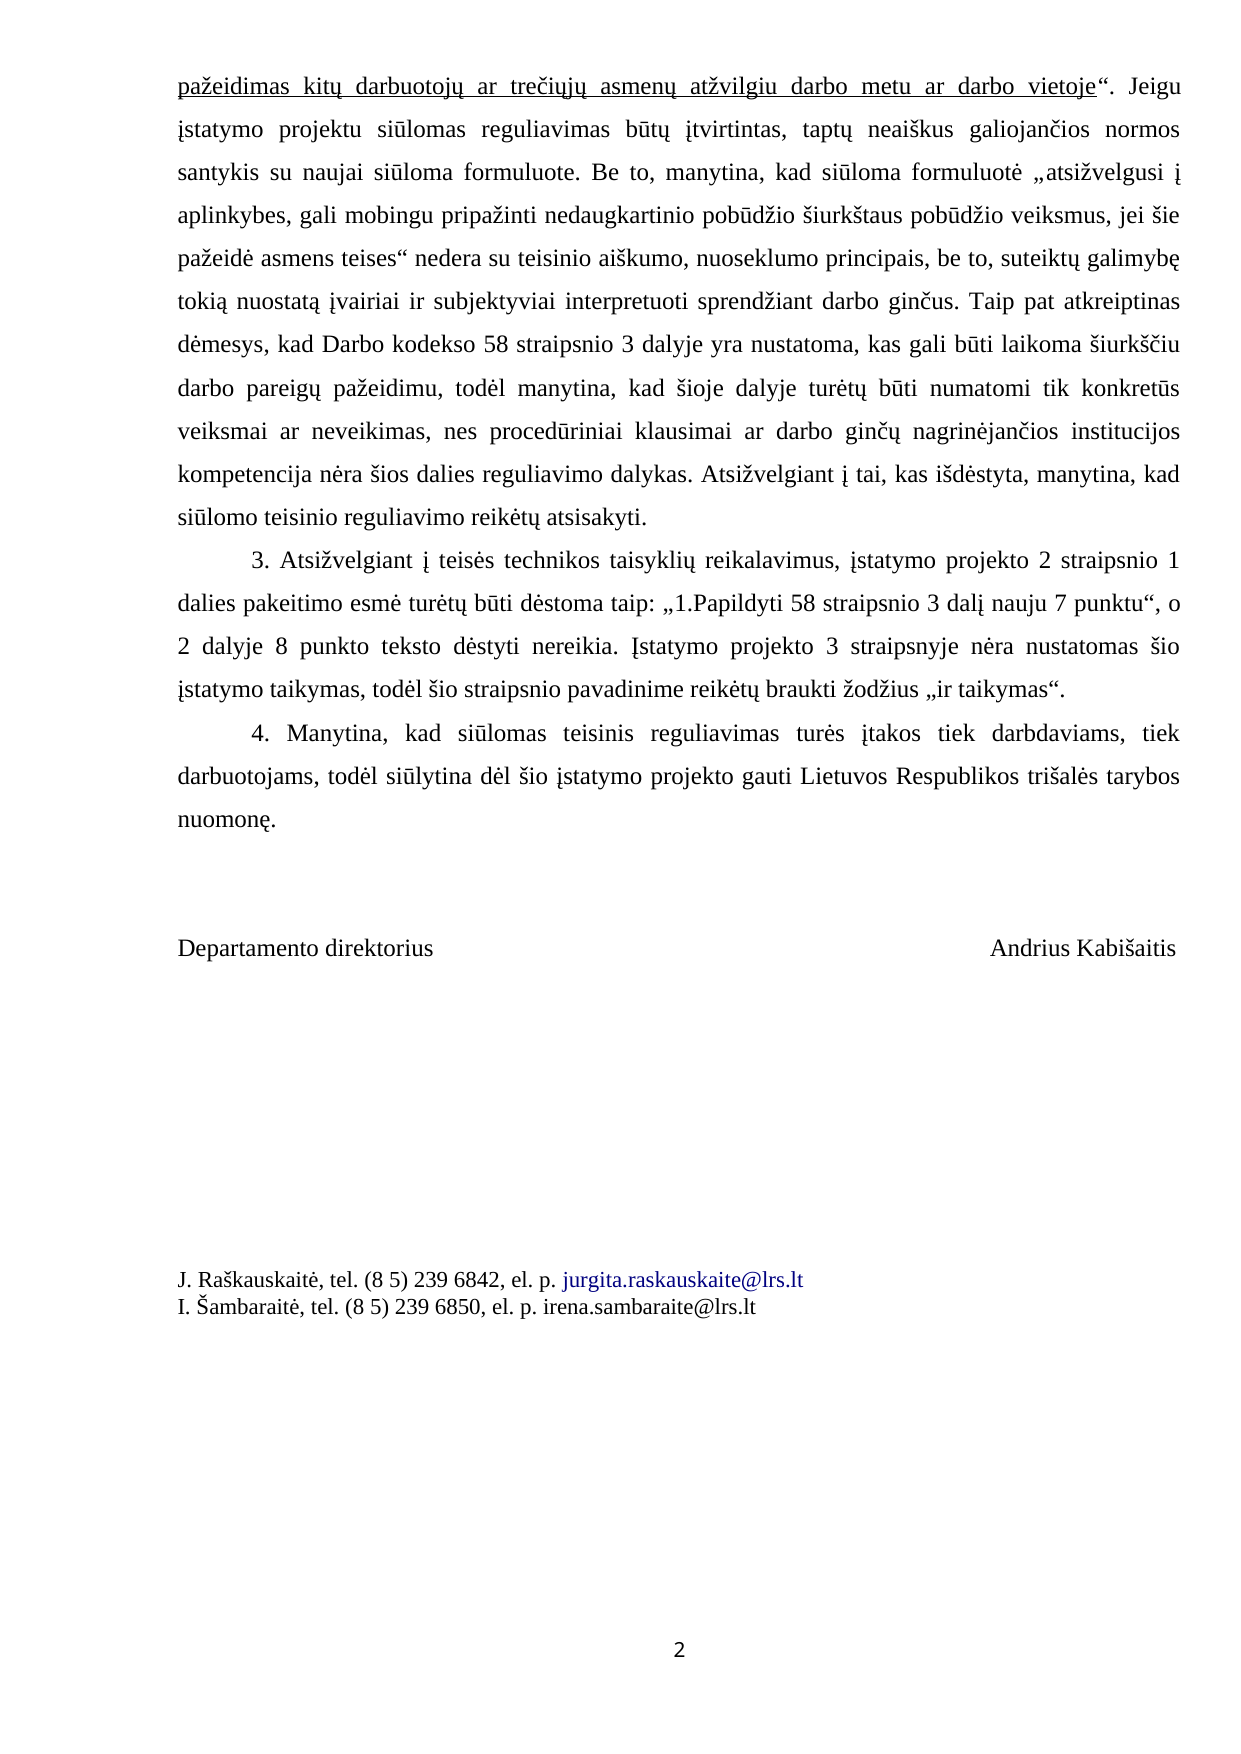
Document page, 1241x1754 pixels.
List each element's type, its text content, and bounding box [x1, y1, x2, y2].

text 4. Manytina, kad siūlomas teisinis reguliavimas turės įtakos tiek darbdaviams, tiek darbuotojams, todėl siūlytina dėl šio įstatymo projekto gauti Lietuvos Respublikos trišalės tarybos nuomonę. [177, 718, 1181, 833]
text Departamento direktorius Andrius Kabišaitis [177, 933, 1181, 962]
text 3. Atsižvelgiant į teisės technikos taisyklių reikalavimus, įstatymo projekto 2 straipsnio 1 dalies pakeitimo esmė turėtų būti dėstoma taip: „1.Papildyti 58 straipsnio 3 dalį nauju 7 punktu“, o 2 dalyje 8 punkto teksto dėstyti nereikia. Įstatymo projekto 3 straipsnyje nėra nustatomas šio įstatymo taikymas, todėl šio straipsnio pavadinime reikėtų braukti žodžius „ir taikymas“. [177, 545, 1181, 703]
text pažeidimas kitų darbuotojų ar trečiųjų asmenų atžvilgiu darbo metu ar darbo vietoje“. Jeigu įstatymo projektu siūlomas reguliavimas būtų įtvirtintas, taptų neaiškus galiojančios normos santykis su naujai siūloma formuluote. Be to, manytina, kad siūloma formuluotė „atsižvelgusi į aplinkybes, gali mobingu pripažinti nedaugkartinio pobūdžio šiurkštaus pobūdžio veiksmus, jei šie pažeidė asmens teises“ nedera su teisinio aiškumo, nuoseklumo principais, be to, suteiktų galimybę tokią nuostatą įvairiai ir subjektyviai interpretuoti sprendžiant darbo ginčus. Taip pat atkreiptinas dėmesys, kad Darbo kodekso 58 straipsnio 3 dalyje yra nustatoma, kas gali būti laikoma šiurkščiu darbo pareigų pažeidimu, todėl manytina, kad šioje dalyje turėtų būti numatomi tik konkretūs veiksmai ar neveikimas, nes procedūriniai klausimai ar darbo ginčų nagrinėjančios institucijos kompetencija nėra šios dalies reguliavimo dalykas. Atsižvelgiant į tai, kas išdėstyta, manytina, kad siūlomo teisinio reguliavimo reikėtų atsisakyti. [177, 71, 1181, 531]
text J. Raškauskaitė, tel. (8 5) 239 6842, el. p. jurgita.raskauskaite@lrs.lt [177, 1266, 1181, 1293]
text I. Šambaraitė, tel. (8 5) 239 6850, el. p. irena.sambaraite@lrs.lt [177, 1293, 1181, 1319]
